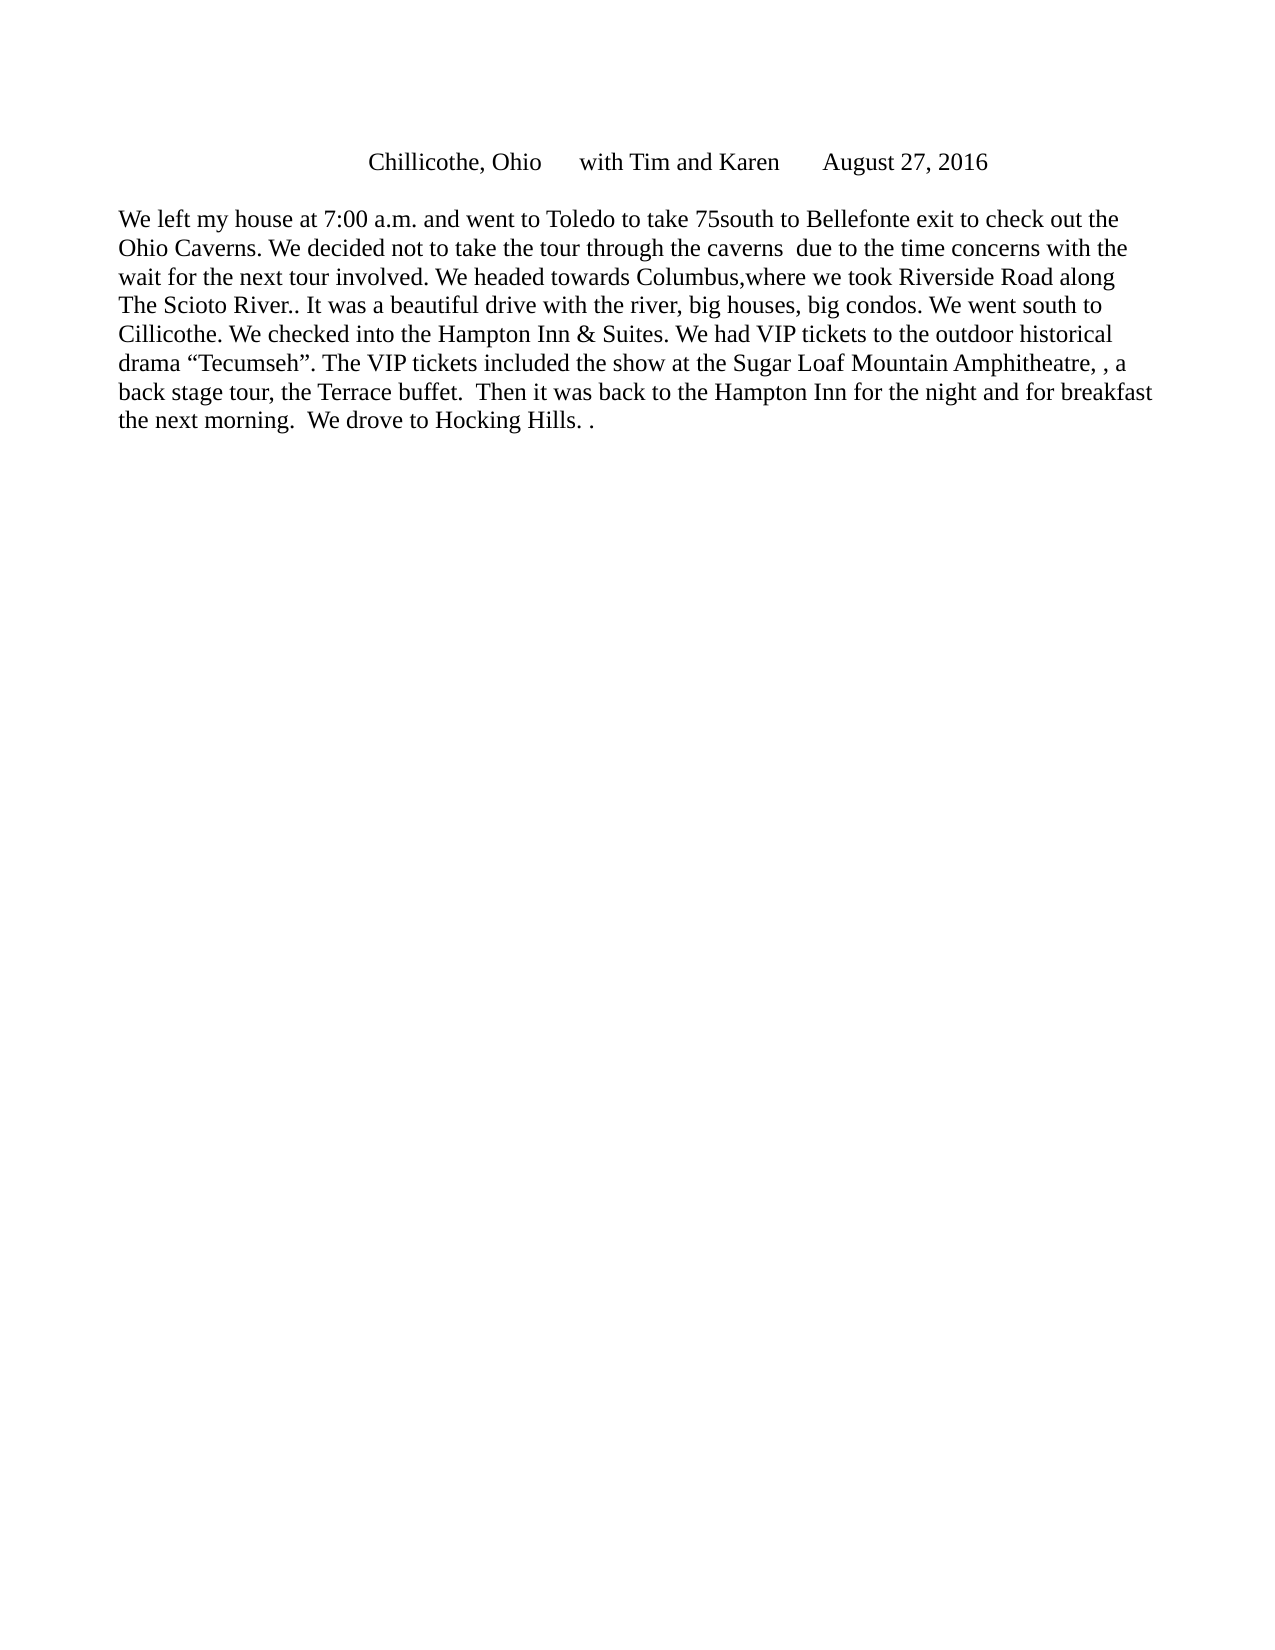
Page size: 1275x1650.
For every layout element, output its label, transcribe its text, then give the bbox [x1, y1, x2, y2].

text We left my house at 7:00 a.m. and went to Toledo to take 75south to Bellefonte exit to check out the Ohio Caverns. We decided not to take the tour through the caverns due to the time concerns with the wait for the next tour involved. We headed towards Columbus,where we took Riverside Road along The Scioto River.. It was a beautiful drive with the river, big houses, big condos. We went south to Cillicothe. We checked into the Hampton Inn & Suites. We had VIP tickets to the outdoor historical drama “Tecumseh”. The VIP tickets included the show at the Sugar Loaf Mountain Amphitheatre, , a back stage tour, the Terrace buffet. Then it was back to the Hampton Inn for the night and for breakfast the next morning. We drove to Hocking Hills. . [118, 204, 1157, 434]
text Chillicothe, Ohio with Tim and Karen August 27, 2016 [118, 147, 1157, 176]
